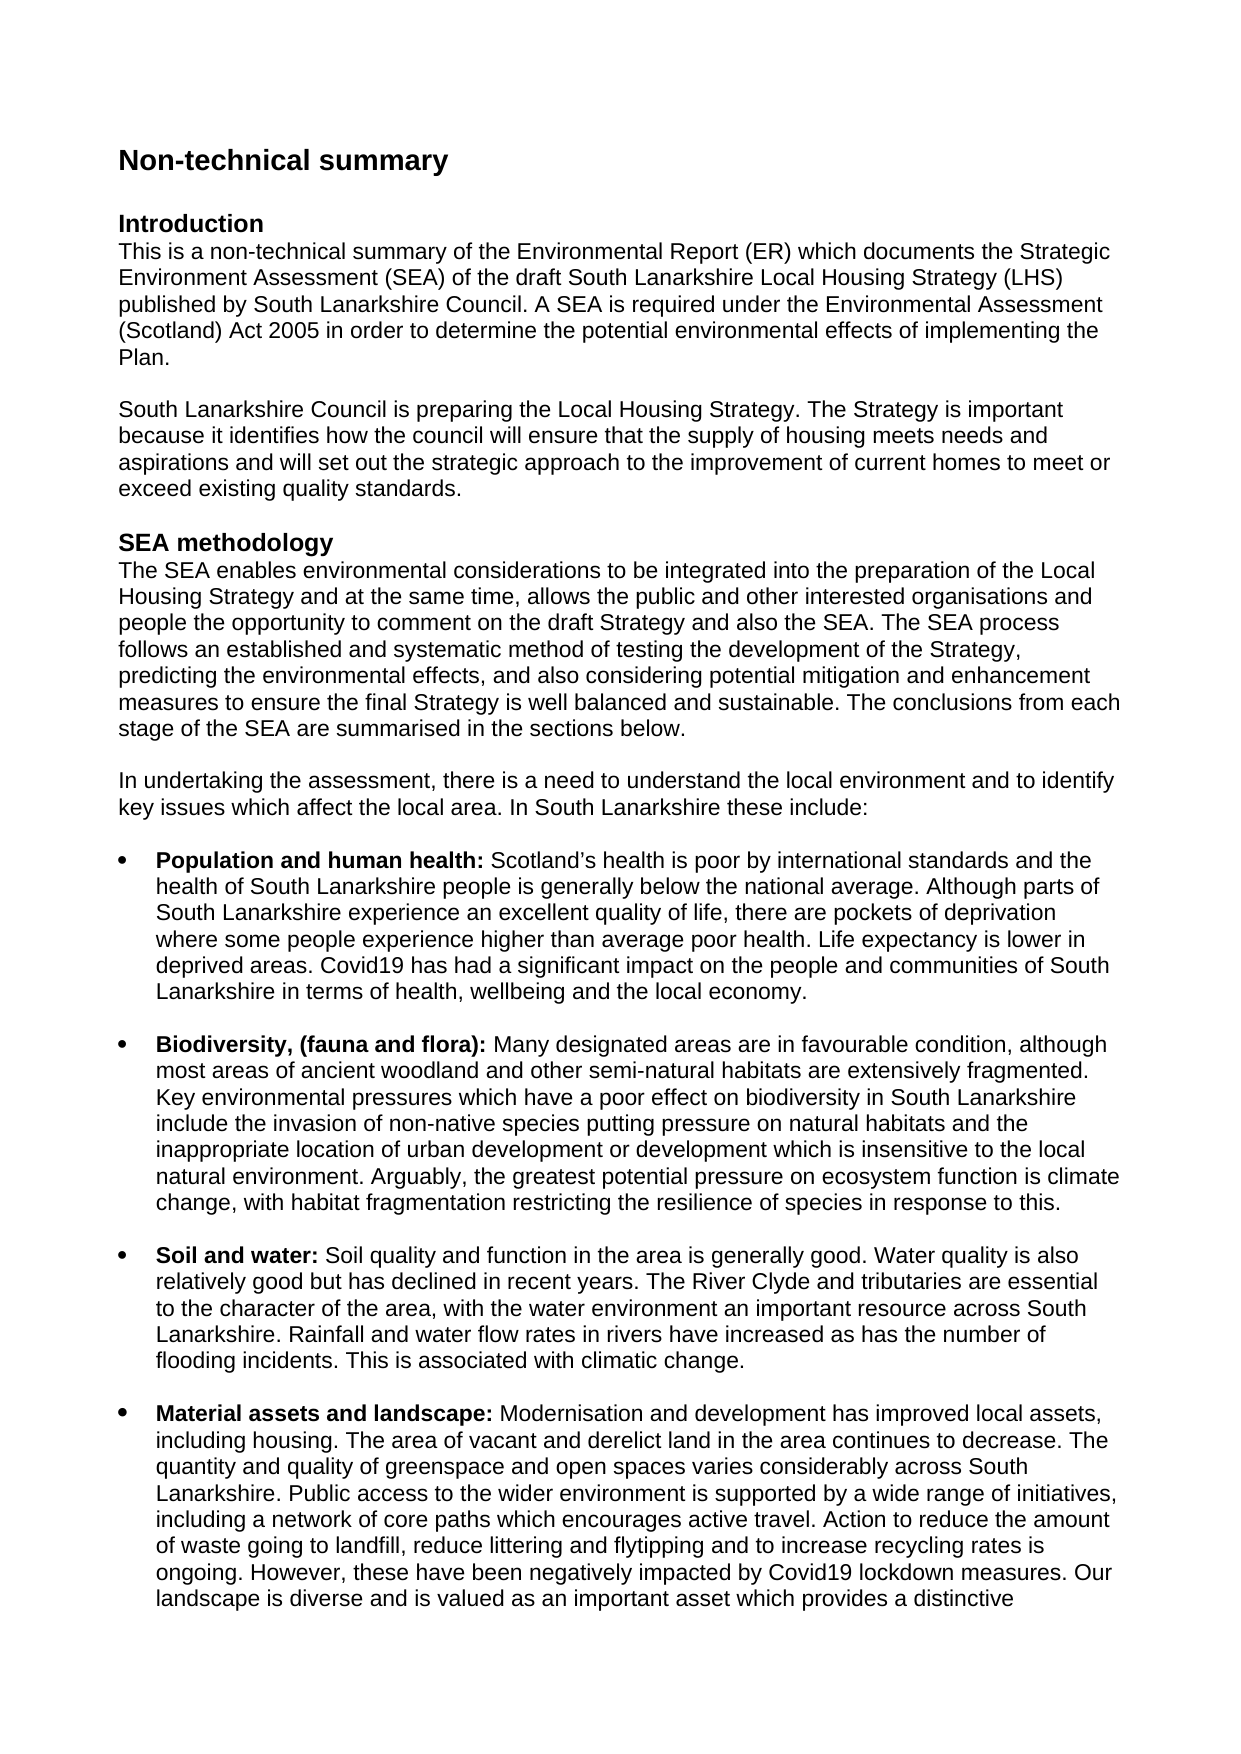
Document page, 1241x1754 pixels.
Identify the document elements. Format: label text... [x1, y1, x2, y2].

text Introduction [118, 209, 1122, 238]
subtitle Non-technical summary [118, 143, 1122, 177]
text The SEA enables environmental considerations to be integrated into the preparation of the Local Housing Strategy and at the same time, allows the public and other interested organisations and people the opportunity to comment on the draft Strategy and also the SEA. The SEA process follows an established and systematic method of testing the development of the Strategy, predicting the environmental effects, and also considering potential mitigation and enhancement measures to ensure the final Strategy is well balanced and sustainable. The conclusions from each stage of the SEA are summarised in the sections below. [118, 557, 1122, 741]
text In undertaking the assessment, there is a need to understand the local environment and to identify key issues which affect the local area. In South Lanarkshire these include: [118, 767, 1122, 820]
list Material assets and landscape: Modernisation and development has improved local assets, including housing. The area of vacant and derelict land in the area continues to decrease. The quantity and quality of greenspace and open spaces varies considerably across South Lanarkshire. Public access to the wider environment is supported by a wide range of initiatives, including a network of core paths which encourages active travel. Action to reduce the amount of waste going to landfill, reduce littering and flytipping and to increase recycling rates is ongoing. However, these have been negatively impacted by Covid19 lockdown measures. Our landscape is diverse and is valued as an important asset which provides a distinctive [118, 1400, 1122, 1611]
text South Lanarkshire Council is preparing the Local Housing Strategy. The Strategy is important because it identifies how the council will ensure that the supply of housing meets needs and aspirations and will set out the strategic approach to the improvement of current homes to meet or exceed existing quality standards. [118, 396, 1122, 502]
list Biodiversity, (fauna and flora): Many designated areas are in favourable condition, although most areas of ancient woodland and other semi-natural habitats are extensively fragmented. Key environmental pressures which have a poor effect on biodiversity in South Lanarkshire include the invasion of non-native species putting pressure on natural habitats and the inappropriate location of urban development or development which is insensitive to the local natural environment. Arguably, the greatest potential pressure on ecosystem function is climate change, with habitat fragmentation restricting the resilience of species in response to this. [118, 1031, 1122, 1216]
text This is a non-technical summary of the Environmental Report (ER) which documents the Strategic Environment Assessment (SEA) of the draft South Lanarkshire Local Housing Strategy (LHS) published by South Lanarkshire Council. A SEA is required under the Environmental Assessment (Scotland) Act 2005 in order to determine the potential environmental effects of implementing the Plan. [118, 238, 1122, 370]
text SEA methodology [118, 528, 1122, 557]
list Population and human health: Scotland’s health is poor by international standards and the health of South Lanarkshire people is generally below the national average. Although parts of South Lanarkshire experience an excellent quality of life, there are pockets of deprivation where some people experience higher than average poor health. Life expectancy is lower in deprived areas. Covid19 has had a significant impact on the people and communities of South Lanarkshire in terms of health, wellbeing and the local economy. [118, 847, 1122, 1005]
list Soil and water: Soil quality and function in the area is generally good. Water quality is also relatively good but has declined in recent years. The River Clyde and tributaries are essential to the character of the area, with the water environment an important resource across South Lanarkshire. Rainfall and water flow rates in rivers have increased as has the number of flooding incidents. This is associated with climatic change. [118, 1242, 1122, 1374]
